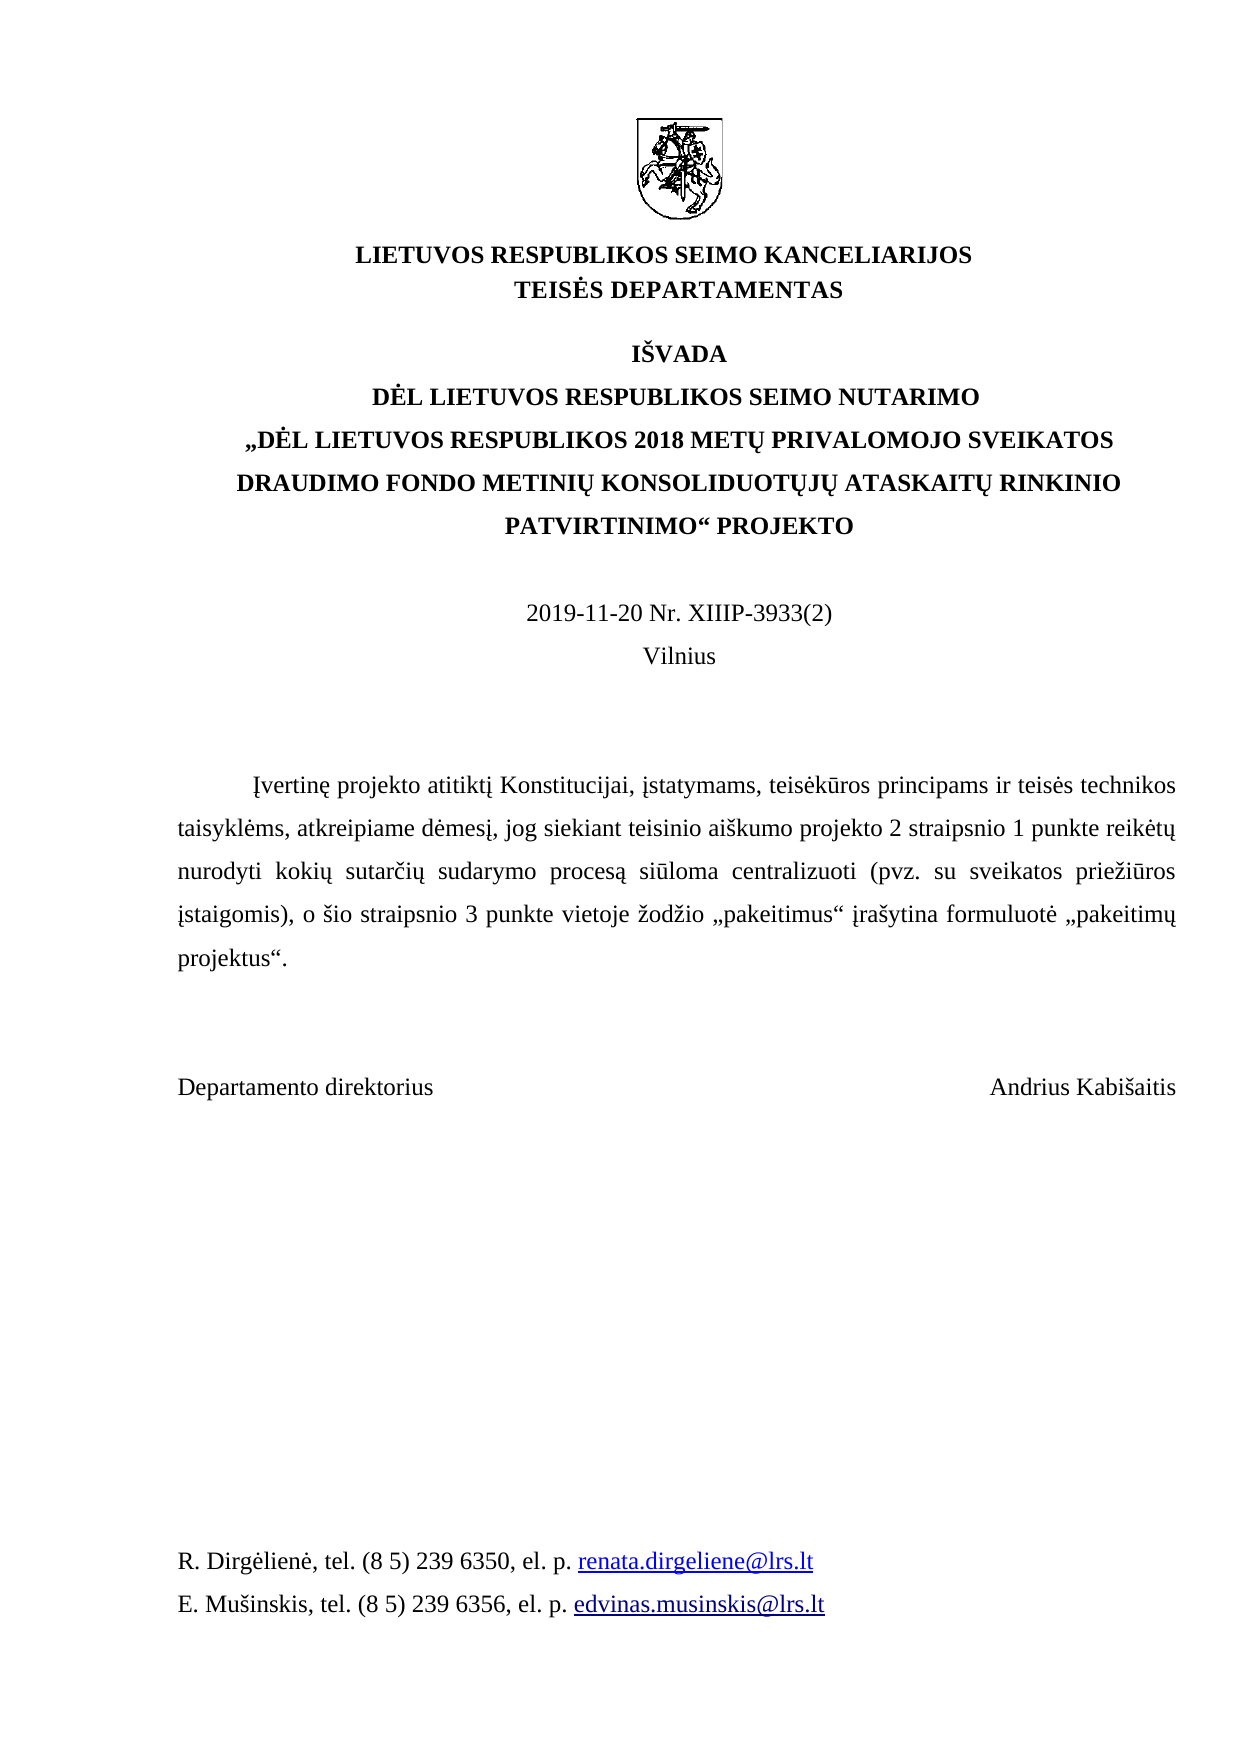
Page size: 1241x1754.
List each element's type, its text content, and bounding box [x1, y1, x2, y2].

text TEISĖS DEPARTAMENTAS [177, 275, 1180, 304]
text E. Mušinskis, tel. (8 5) 239 6356, el. p. edvinas.musinskis@lrs.lt [177, 1589, 1177, 1618]
text LIETUVOS RESPUBLIKOS SEIMO KANCELIARIJOS [177, 240, 1150, 269]
text Vilnius [177, 641, 1181, 669]
text R. Dirgėlienė, tel. (8 5) 239 6350, el. p. renata.dirgeliene@lrs.lt [177, 1546, 1181, 1575]
text „DĖL LIETUVOS RESPUBLIKOS 2018 METŲ PRIVALOMOJO SVEIKATOS DRAUDIMO FONDO METINIŲ KONSOLIDUOTŲJŲ ATASKAITŲ RINKINIO PATVIRTINIMO“ PROJEKTO [177, 425, 1181, 540]
text IŠVADA [177, 339, 1181, 368]
text Departamento direktorius Andrius Kabišaitis [177, 1072, 1181, 1101]
text 2019-11-20 Nr. XIIIP-3933(2) [177, 598, 1181, 626]
text DĖL LIETUVOS RESPUBLIKOS SEIMO NUTARIMO [177, 382, 1181, 411]
text Įvertinę projekto atitiktį Konstitucijai, įstatymams, teisėkūros principams ir teisės technikos taisyklėms, atkreipiame dėmesį, jog siekiant teisinio aiškumo projekto 2 straipsnio 1 punkte reikėtų nurodyti kokių sutarčių sudarymo procesą siūloma centralizuoti (pvz. su sveikatos priežiūros įstaigomis), o šio straipsnio 3 punkte vietoje žodžio „pakeitimus“ įrašytina formuluotė „pakeitimų projektus“. [177, 770, 1177, 971]
